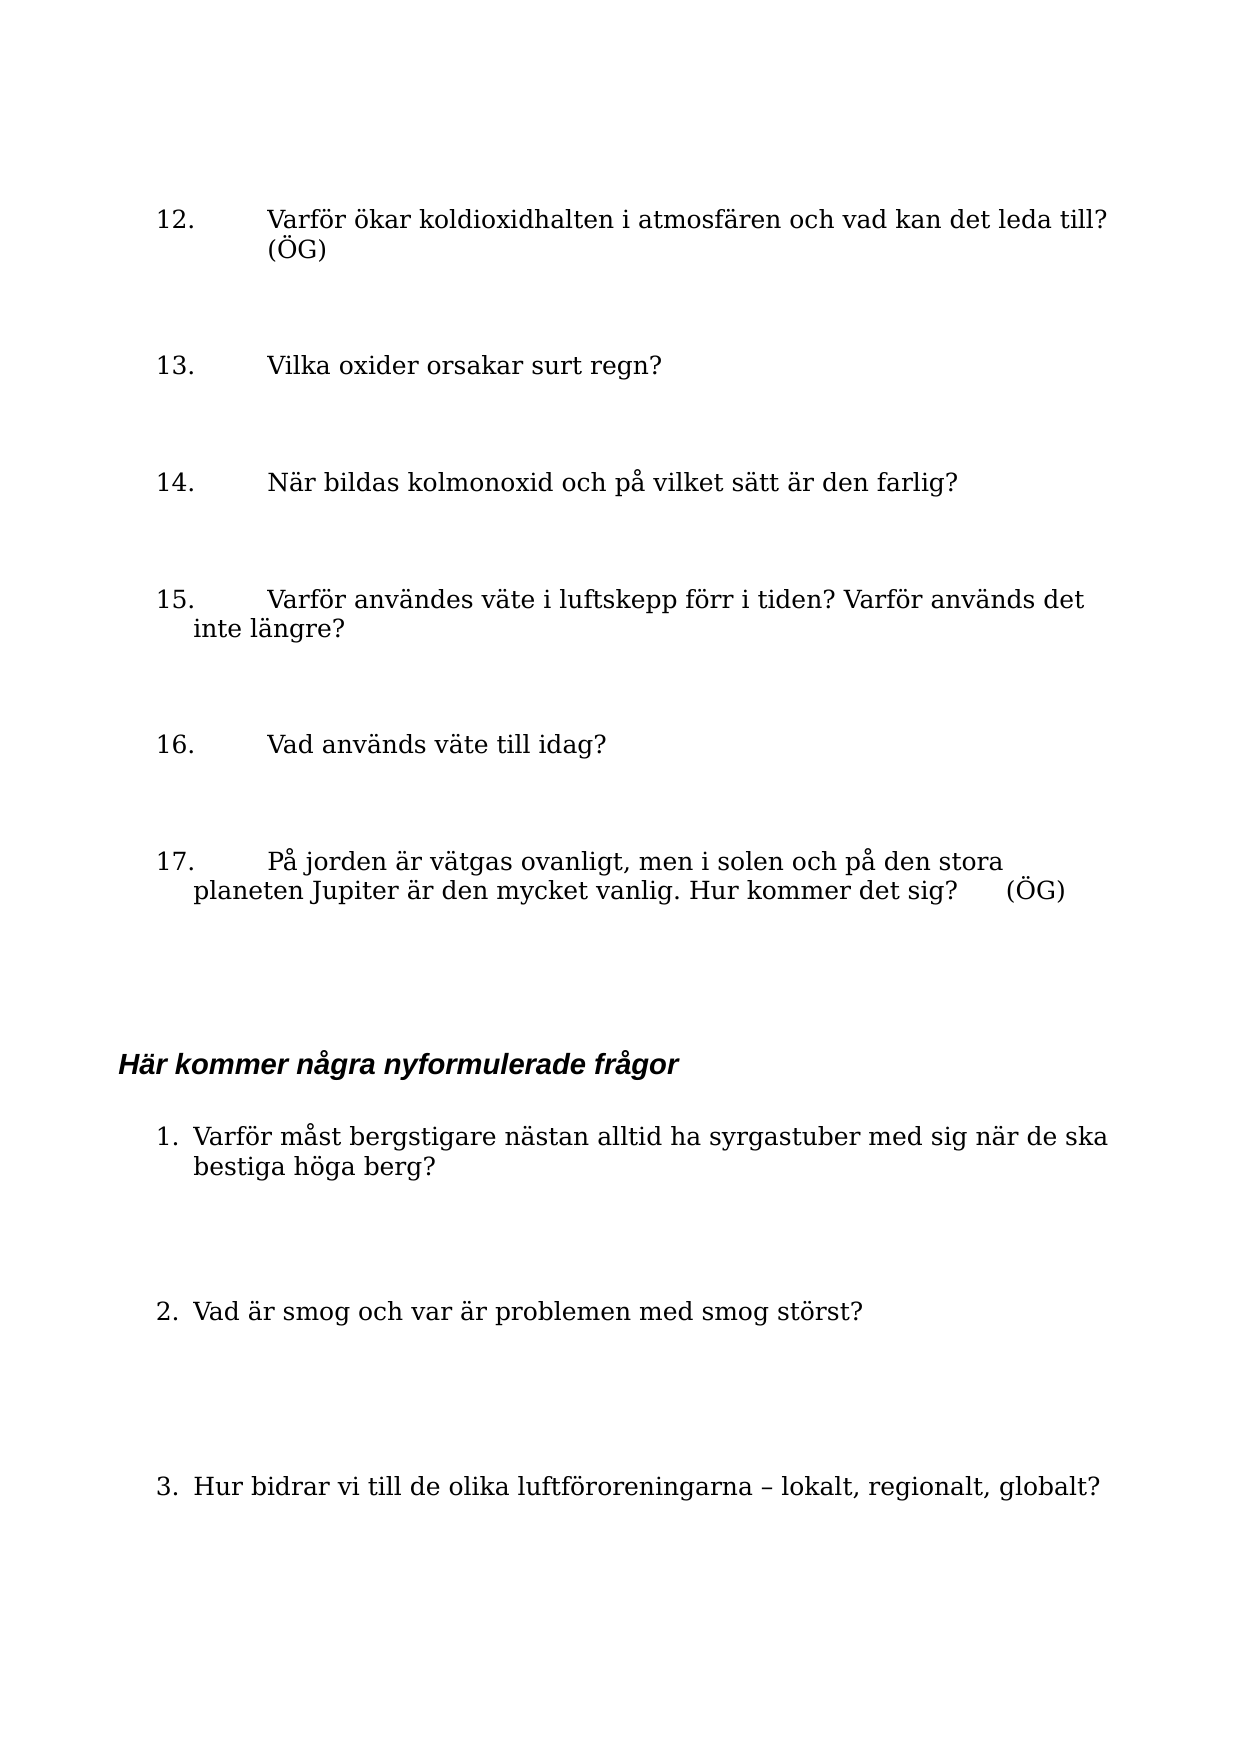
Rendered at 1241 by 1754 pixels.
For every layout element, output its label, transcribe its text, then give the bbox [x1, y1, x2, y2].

list Vilka oxider orsakar surt regn? [156, 351, 1122, 381]
list På jorden är vätgas ovanligt, men i solen och på den stora planeten Jupiter är den mycket vanlig. Hur kommer det sig? (ÖG) [156, 847, 1122, 906]
list Vad används väte till idag? [156, 731, 1122, 760]
list Vad är smog och var är problemen med smog störst? [156, 1297, 1122, 1327]
list Hur bidrar vi till de olika luftföroreningarna – lokalt, regionalt, globalt? [156, 1472, 1122, 1502]
list När bildas kolmonoxid och på vilket sätt är den farlig? [156, 468, 1122, 497]
list Varför ökar koldioxidhalten i atmosfären och vad kan det leda till? (ÖG) [156, 206, 1122, 264]
list Varför måst bergstigare nästan alltid ha syrgastuber med sig när de ska bestiga höga berg? [156, 1122, 1122, 1181]
subtitle Här kommer några nyformulerade frågor [118, 1047, 1122, 1081]
list Varför användes väte i luftskepp förr i tiden? Varför används det inte längre? [156, 585, 1122, 643]
